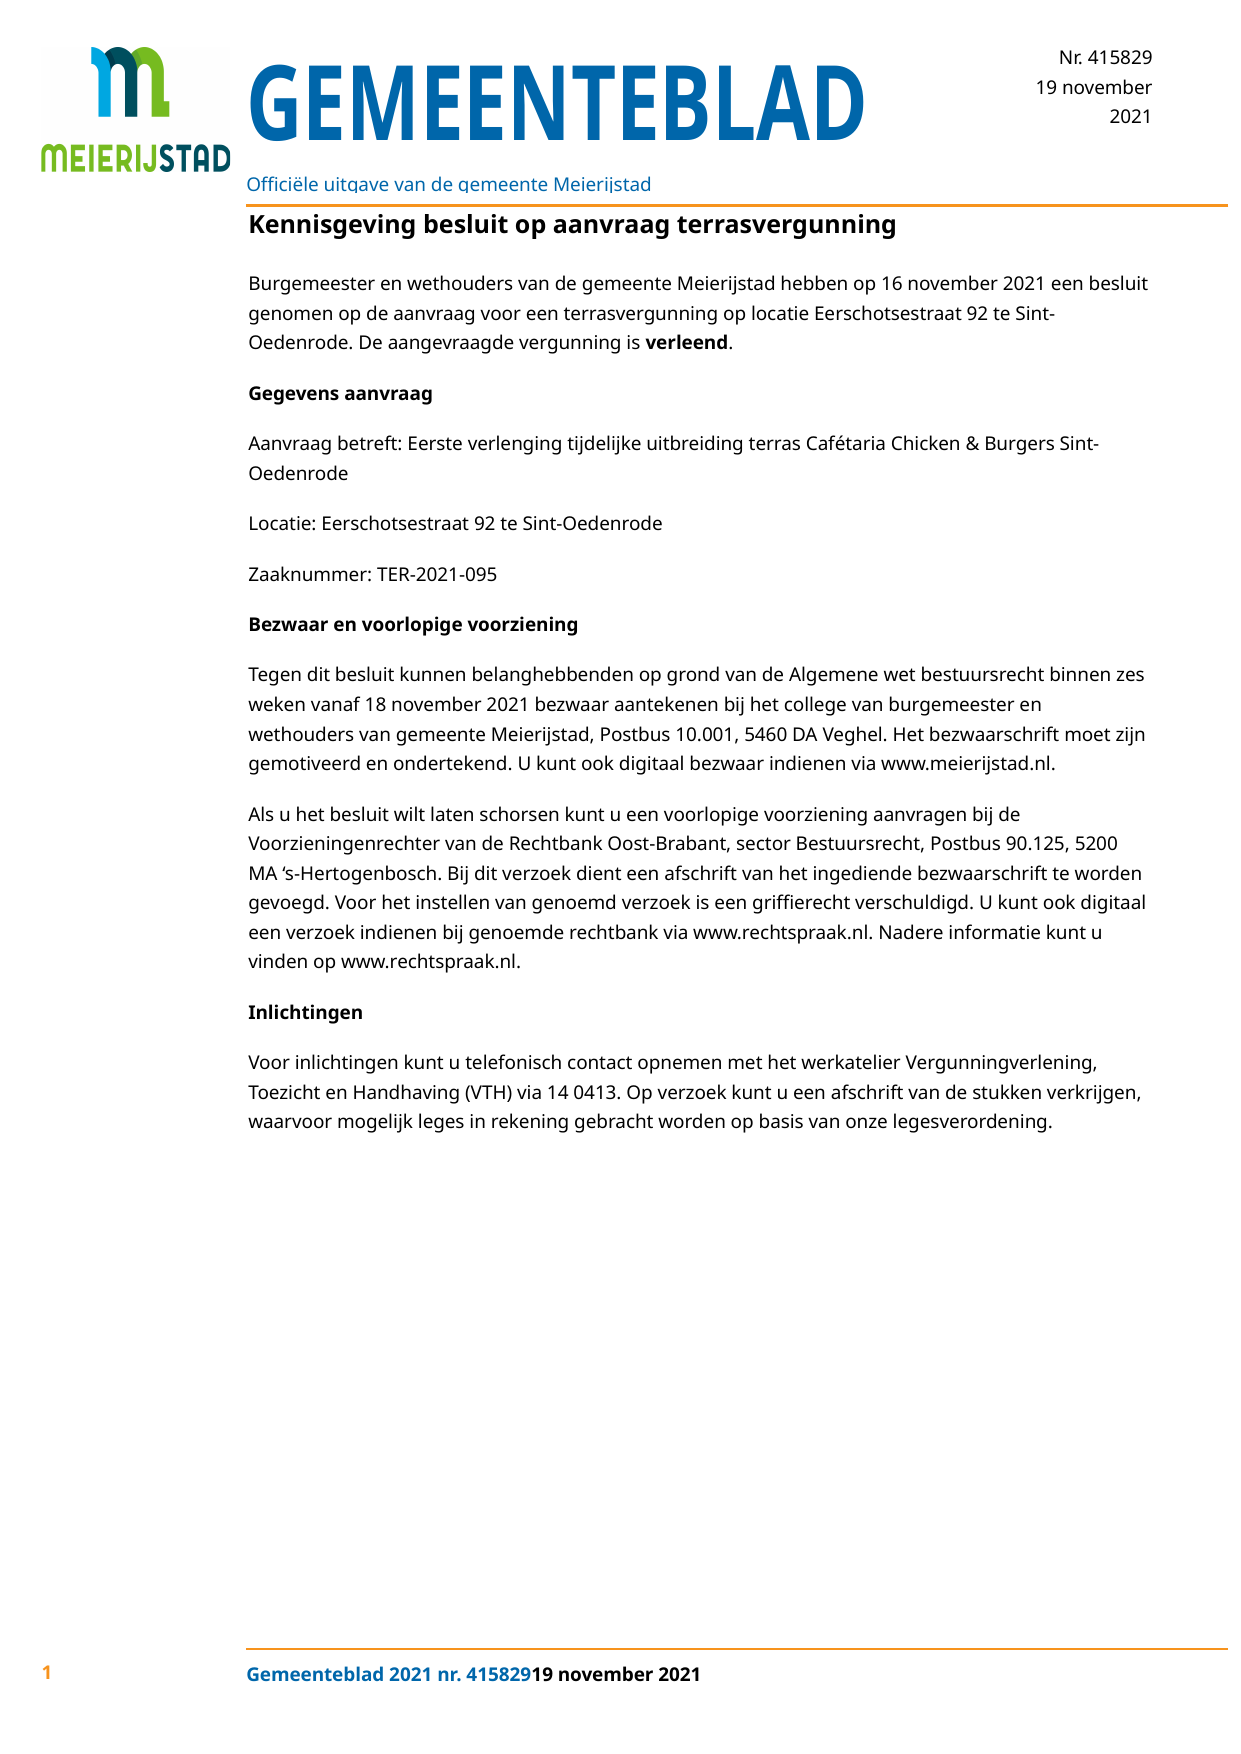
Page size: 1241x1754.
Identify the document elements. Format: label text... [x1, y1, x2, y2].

text Inlichtingen [248, 999, 1152, 1025]
text Als u het besluit wilt laten schorsen kunt u een voorlopige voorziening aanvragen bij de Voorzieningenrechter van de Rechtbank Oost-Brabant, sector Bestuursrecht, Postbus 90.125, 5200 MA ‘s-Hertogenbosch. Bij dit verzoek dient een afschrift van het ingediende bezwaarschrift te worden gevoegd. Voor het instellen van genoemd verzoek is een griffierecht verschuldigd. U kunt ook digitaal een verzoek indienen bij genoemde rechtbank via www.rechtspraak.nl. Nadere informatie kunt u vinden op www.rechtspraak.nl. [248, 801, 1152, 974]
text Voor inlichtingen kunt u telefonisch contact opnemen met het werkatelier Vergunningverlening, Toezicht en Handhaving (VTH) via 14 0413. Op verzoek kunt u een afschrift van de stukken verkrijgen, waarvoor mogelijk leges in rekening gebracht worden op basis van onze legesverordening. [248, 1049, 1152, 1134]
text Zaaknummer: TER-2021-095 [248, 561, 1152, 586]
picture [41, 47, 231, 172]
text Kennisgeving besluit op aanvraag terrasvergunning [248, 207, 1152, 241]
text Tegen dit besluit kunnen belanghebbenden op grond van de Algemene wet bestuursrecht binnen zes weken vanaf 18 november 2021 bezwaar aantekenen bij het college van burgemeester en wethouders van gemeente Meierijstad, Postbus 10.001, 5460 DA Veghel. Het bezwaarschrift moet zijn gemotiveerd en ondertekend. U kunt ook digitaal bezwaar indienen via www.meierijstad.nl. [248, 662, 1152, 776]
text Gegevens aanvraag [248, 380, 1152, 406]
text Bezwaar en voorlopige voorziening [248, 611, 1152, 637]
text Locatie: Eerschotsestraat 92 te Sint-Oedenrode [248, 510, 1152, 536]
text Aanvraag betreft: Eerste verlenging tijdelijke uitbreiding terras Cafétaria Chicken & Burgers Sint-Oedenrode [248, 430, 1152, 486]
text Burgemeester en wethouders van de gemeente Meierijstad hebben op 16 november 2021 een besluit genomen op de aanvraag voor een terrasvergunning op locatie Eerschotsestraat 92 te Sint-Oedenrode. De aangevraagde vergunning is verleend. [248, 270, 1152, 355]
